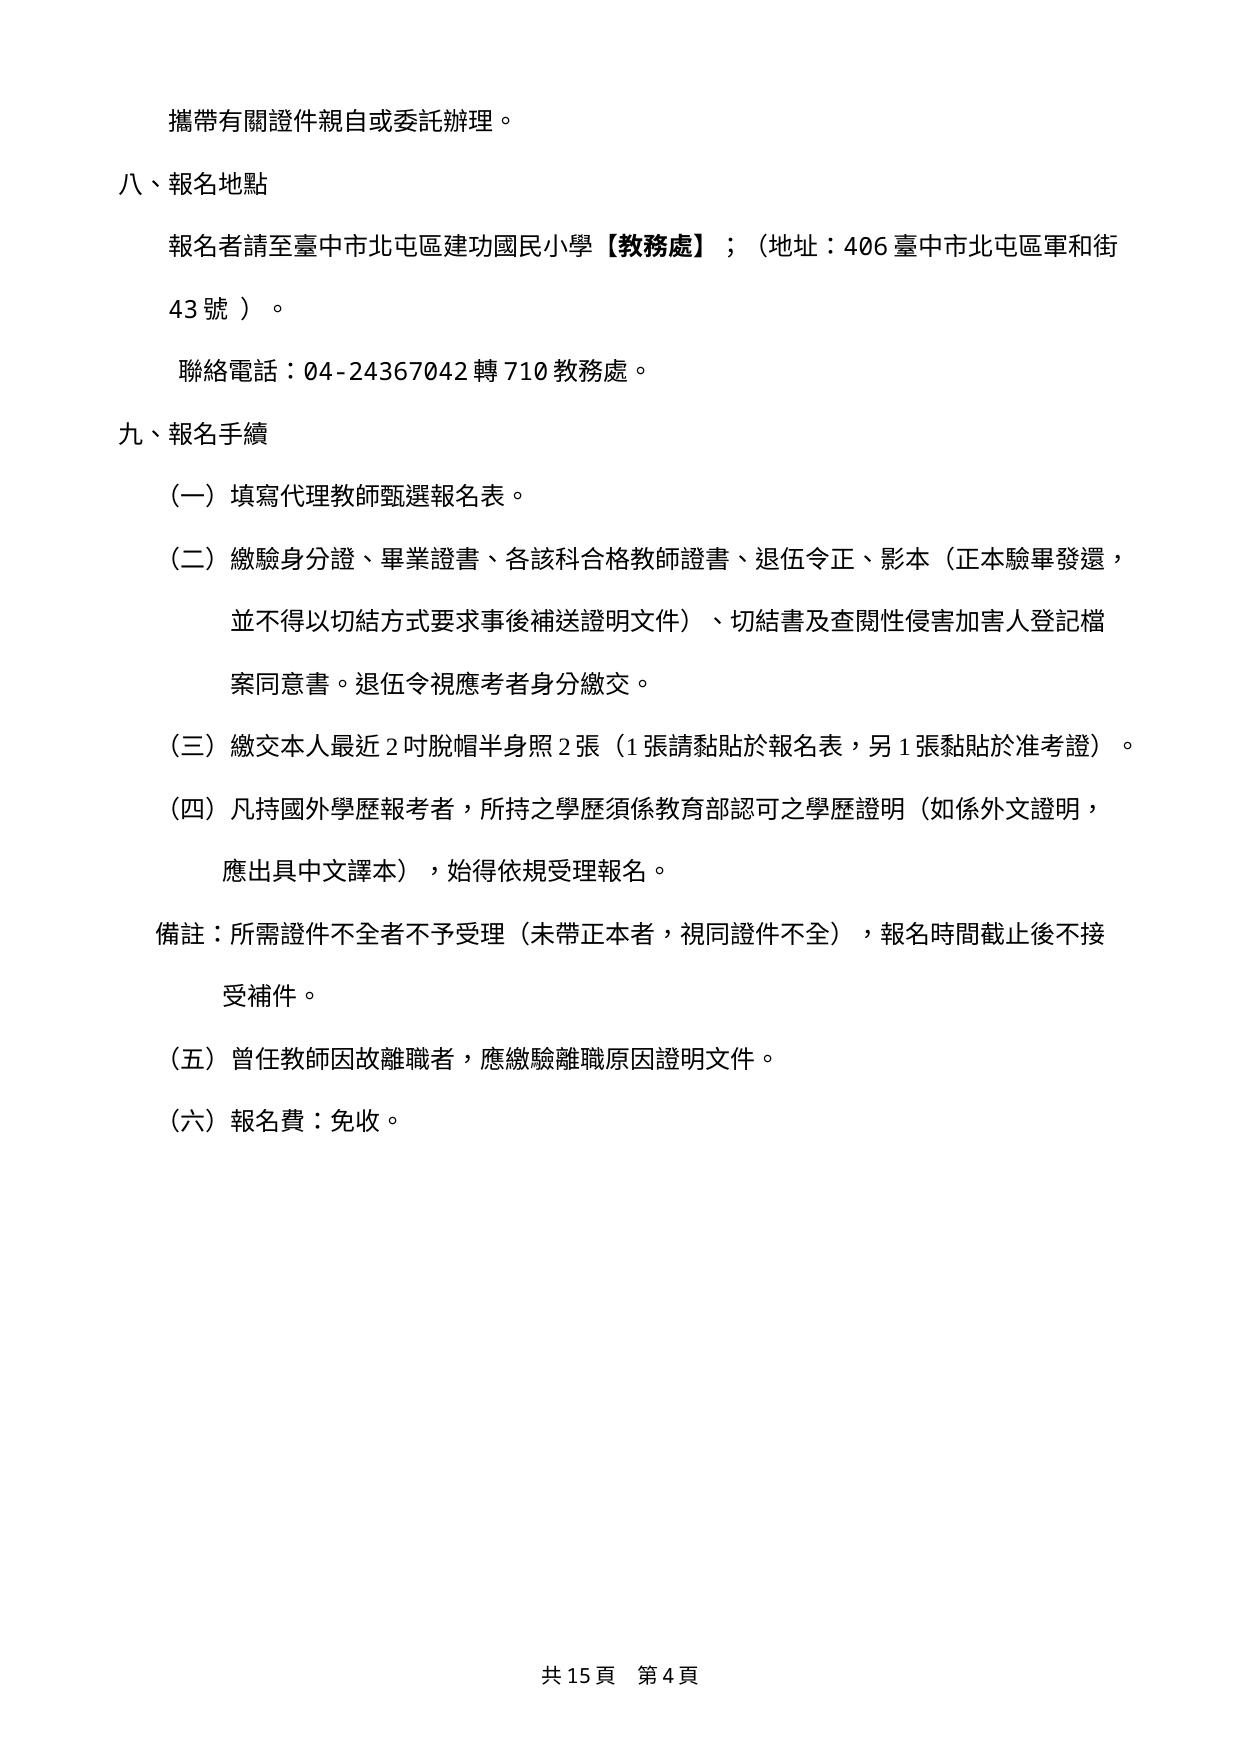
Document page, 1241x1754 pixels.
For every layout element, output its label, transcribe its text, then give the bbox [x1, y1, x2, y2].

text 八、報名地點 報名者請至臺中市北屯區建功國民小學【教務處】；（地址：406臺中市北屯區軍和街43號 ）。 [118, 141, 1122, 328]
text 備註：所需證件不全者不予受理（未帶正本者，視同證件不全），報名時間截止後不接受補件。 [156, 891, 1122, 1016]
text 聯絡電話：04-24367042轉710教務處。 [118, 328, 1122, 391]
text （一）填寫代理教師甄選報名表。 [118, 453, 1122, 516]
text 九、報名手續 [118, 391, 1122, 453]
text （五）曾任教師因故離職者，應繳驗離職原因證明文件。 [156, 1016, 1122, 1078]
text （二）繳驗身分證、畢業證書、各該科合格教師證書、退伍令正、影本（正本驗畢發還，並不得以切結方式要求事後補送證明文件）、切結書及查閱性侵害加害人登記檔案同意書。退伍令視應考者身分繳交。 [156, 516, 1122, 703]
text （三）繳交本人最近2吋脫帽半身照2張（1張請黏貼於報名表，另1張黏貼於准考證）。 [156, 703, 1122, 766]
text （六）報名費：免收。 [156, 1078, 1122, 1141]
text 攜帶有關證件親自或委託辦理。 [118, 78, 1122, 141]
text （四）凡持國外學歷報考者，所持之學歷須係教育部認可之學歷證明（如係外文證明，應出具中文譯本），始得依規受理報名。 [156, 766, 1122, 891]
